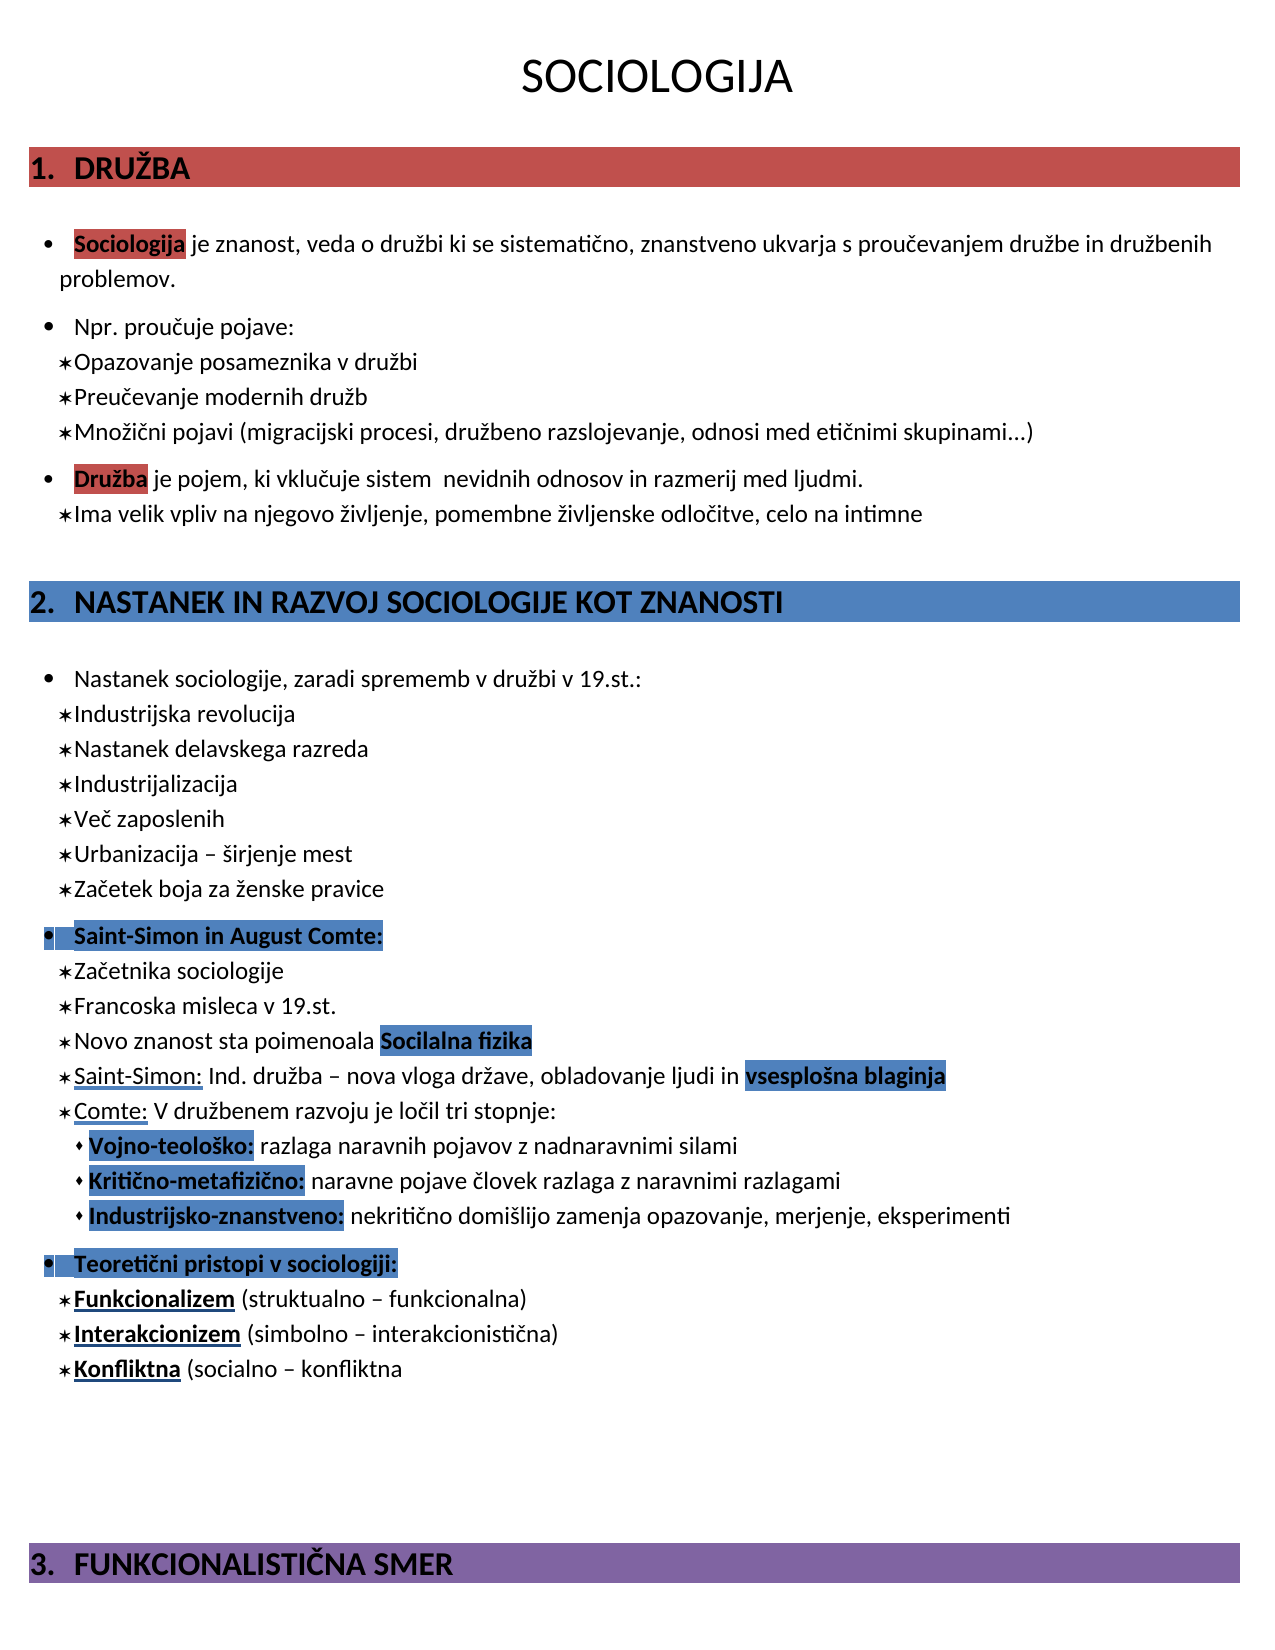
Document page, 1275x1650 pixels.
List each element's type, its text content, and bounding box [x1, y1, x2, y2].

list DRUŽBA [29, 147, 1240, 187]
list Funkcionalizem (struktualno – funkcionalna) [59, 1283, 1240, 1313]
list Comte: V družbenem razvoju je ločil tri stopnje: [59, 1095, 1240, 1126]
list Množični pojavi (migracijski procesi, družbeno razslojevanje, odnosi med etičnimi skupinami...) [59, 416, 1240, 446]
list NASTANEK IN RAZVOJ SOCIOLOGIJE KOT ZNANOSTI [29, 581, 1240, 622]
list Več zaposlenih [59, 803, 1240, 833]
list Saint-Simon: Ind. družba – nova vloga države, obladovanje ljudi in vsesplošna blaginja [59, 1060, 1240, 1091]
list Vojno-teološko: razlaga naravnih pojavov z nadnaravnimi silami [74, 1130, 1240, 1161]
list Nastanek delavskega razreda [59, 733, 1240, 763]
list Družba je pojem, ki vklučuje sistem nevidnih odnosov in razmerij med ljudmi. [44, 463, 1240, 494]
list Industrijsko-znanstveno: nekritično domišlijo zamenja opazovanje, merjenje, eksperimenti [74, 1200, 1240, 1231]
list Opazovanje posameznika v družbi [59, 346, 1240, 376]
list Industrijska revolucija [59, 698, 1240, 728]
list Interakcionizem (simbolno – interakcionistična) [59, 1318, 1240, 1348]
list Začetek boja za ženske pravice [59, 873, 1240, 903]
list Kritično-metafizično: naravne pojave človek razlaga z naravnimi razlagami [74, 1165, 1240, 1196]
list Francoska misleca v 19.st. [59, 990, 1240, 1021]
text SOCIOLOGIJA [74, 44, 1240, 105]
list Saint-Simon in August Comte: [44, 920, 1240, 951]
list Ima velik vpliv na njegovo življenje, pomembne življenske odločitve, celo na intimne [59, 498, 1240, 529]
list Teoretični pristopi v sociologiji: [44, 1248, 1240, 1278]
list Industrijalizacija [59, 768, 1240, 798]
list Preučevanje modernih družb [59, 381, 1240, 411]
list Sociologija je znanost, veda o družbi ki se sistematično, znanstveno ukvarja s proučevanjem družbe in družbenih problemov. [44, 228, 1240, 294]
list Nastanek sociologije, zaradi sprememb v družbi v 19.st.: [44, 663, 1240, 693]
list Novo znanost sta poimenoala Socilalna fizika [59, 1025, 1240, 1056]
list Npr. proučuje pojave: [44, 311, 1240, 341]
list Konfliktna (socialno – konfliktna [59, 1353, 1240, 1383]
list Urbanizacija – širjenje mest [59, 838, 1240, 868]
list FUNKCIONALISTIČNA SMER [29, 1543, 1240, 1583]
list Začetnika sociologije [59, 955, 1240, 986]
